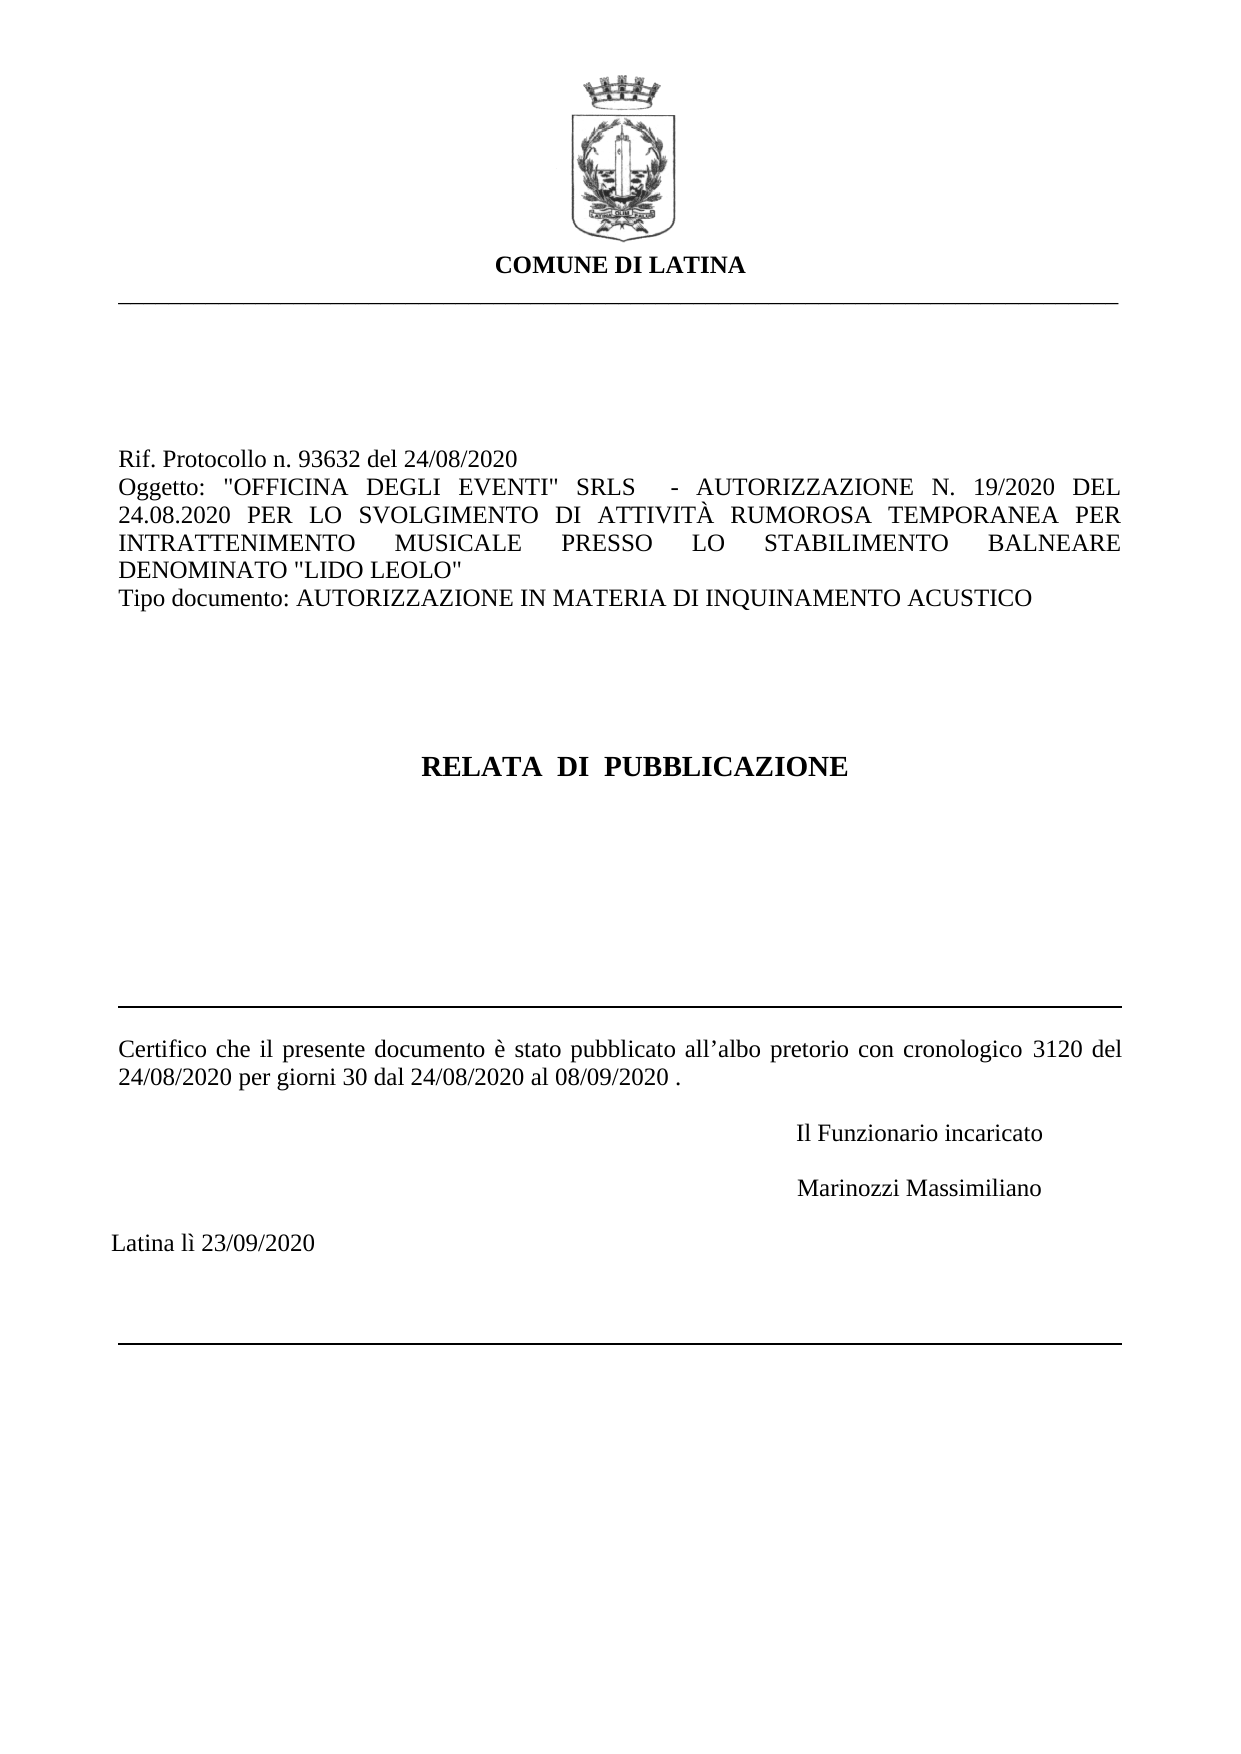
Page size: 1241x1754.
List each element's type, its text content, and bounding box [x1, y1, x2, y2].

table_cell [709, 1230, 1129, 1257]
table_cell [709, 1146, 1129, 1174]
table_cell Marinozzi Massimiliano [709, 1174, 1129, 1202]
table_cell [591, 1230, 692, 1257]
table_cell [692, 1202, 709, 1229]
text Certifico che il presente documento è stato pubblicato all’albo pretorio con cronologico 3120 del 24/08/2020 per giorni 30 dal 24/08/2020 al 08/09/2020 . [118, 1036, 1122, 1091]
subtitle RELATA DI PUBBLICAZIONE [118, 750, 1122, 783]
table_cell [692, 1174, 709, 1202]
table_cell [692, 1230, 709, 1257]
table_cell [111, 1146, 591, 1174]
text Oggetto: "OFFICINA DEGLI EVENTI" SRLS - AUTORIZZAZIONE N. 19/2020 DEL 24.08.2020 PER LO SVOLGIMENTO DI ATTIVITÀ RUMOROSA TEMPORANEA PER INTRATTENIMENTO MUSICALE PRESSO LO STABILIMENTO BALNEARE DENOMINATO "LIDO LEOLO" [118, 473, 1122, 584]
table_cell [591, 1202, 692, 1229]
table_header Il Funzionario incaricato [709, 1119, 1129, 1146]
table_header [111, 1119, 591, 1146]
table_cell [709, 1202, 1129, 1229]
table_cell [692, 1146, 709, 1174]
table_header [692, 1119, 709, 1146]
text Rif. Protocollo n. 93632 del 24/08/2020 [118, 446, 1122, 473]
table_cell [591, 1146, 692, 1174]
table_header [591, 1119, 692, 1146]
table_cell [111, 1174, 591, 1202]
table_cell [591, 1174, 692, 1202]
picture [556, 75, 685, 252]
table_cell [111, 1202, 591, 1229]
text Tipo documento: AUTORIZZAZIONE IN MATERIA DI INQUINAMENTO ACUSTICO [118, 584, 1122, 612]
table_cell Latina lì 23/09/2020 [111, 1230, 591, 1257]
